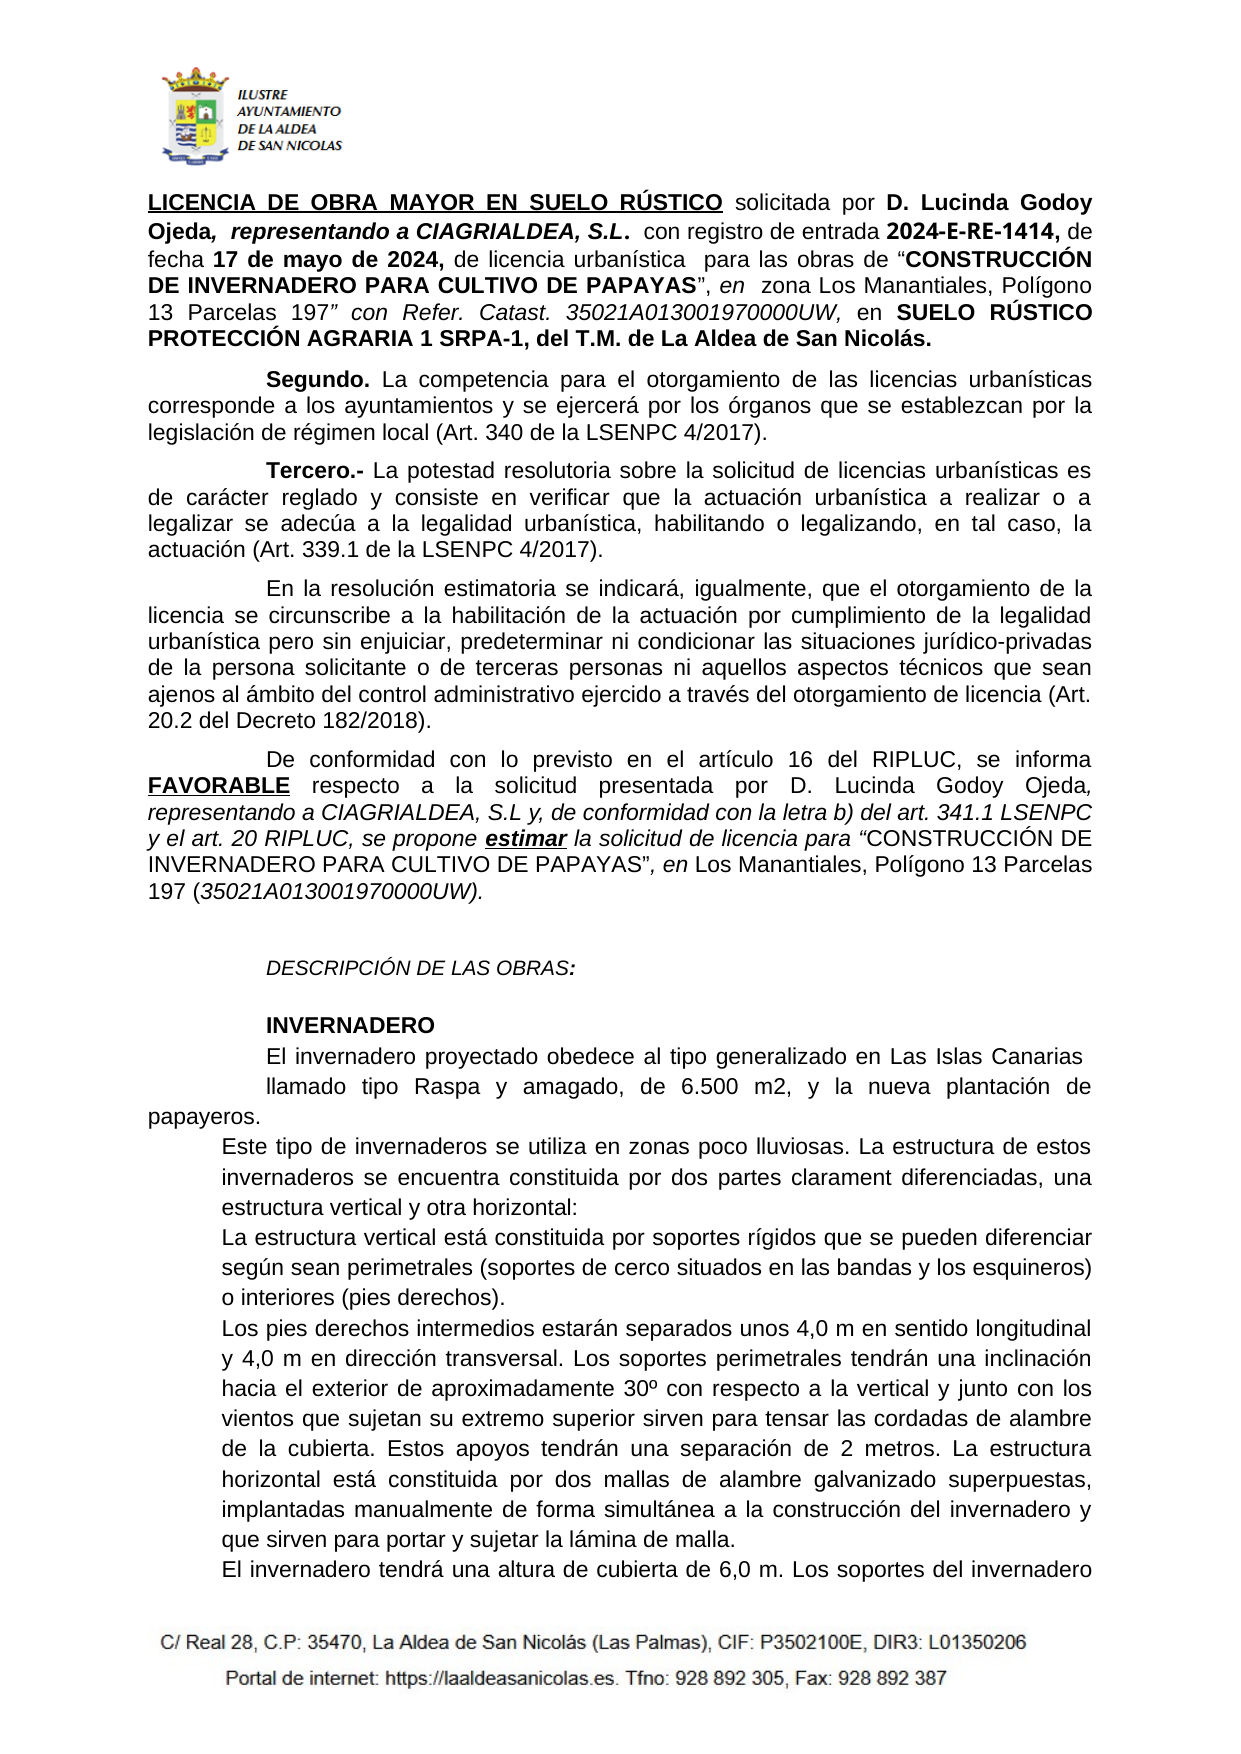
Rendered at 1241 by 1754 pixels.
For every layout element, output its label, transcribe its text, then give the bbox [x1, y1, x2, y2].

text El invernadero tendrá una altura de cubierta de 6,0 m. Los soportes del invernadero [221, 1556, 1093, 1582]
text DESCRIPCIÓN DE LAS OBRAS: [148, 956, 1091, 980]
text LICENCIA DE OBRA MAYOR EN SUELO RÚSTICO solicitada por D. Lucinda Godoy Ojeda, representando a CIAGRIALDEA, S.L. con registro de entrada 2024-E-RE-1414, de fecha 17 de mayo de 2024, de licencia urbanística para las obras de “CONSTRUCCIÓN DE INVERNADERO PARA CULTIVO DE PAPAYAS”, en zona Los Manantiales, Polígono 13 Parcelas 197” con Refer. Catast. 35021A013001970000UW, en SUELO RÚSTICO PROTECCIÓN AGRARIA 1 SRPA-1, del T.M. de La Aldea de San Nicolás. [148, 188, 1093, 351]
text Los pies derechos intermedios estarán separados unos 4,0 m en sentido longitudinal y 4,0 m en dirección transversal. Los soportes perimetrales tendrán una inclinación hacia el exterior de aproximadamente 30º con respecto a la vertical y junto con los vientos que sujetan su extremo superior sirven para tensar las cordadas de alambre de la cubierta. Estos apoyos tendrán una separación de 2 metros. La estructura horizontal está constituida por dos mallas de alambre galvanizado superpuestas, implantadas manualmente de forma simultánea a la construcción del invernadero y que sirven para portar y sujetar la lámina de malla. [221, 1314, 1093, 1552]
text En la resolución estimatoria se indicará, igualmente, que el otorgamiento de la licencia se circunscribe a la habilitación de la actuación por cumplimiento de la legalidad urbanística pero sin enjuiciar, predeterminar ni condicionar las situaciones jurídico-privadas de la persona solicitante o de terceras personas ni aquellos aspectos técnicos que sean ajenos al ámbito del control administrativo ejercido a través del otorgamiento de licencia (Art. 20.2 del Decreto 182/2018). [148, 575, 1093, 733]
picture [148, 1626, 1034, 1694]
text Tercero.- La potestad resolutoria sobre la solicitud de licencias urbanísticas es de carácter reglado y consiste en verificar que la actuación urbanística a realizar o a legalizar se adecúa a la legalidad urbanística, habilitando o legalizando, en tal caso, la actuación (Art. 339.1 de la LSENPC 4/2017). [148, 457, 1093, 563]
text Segundo. La competencia para el otorgamiento de las licencias urbanísticas corresponde a los ayuntamientos y se ejercerá por los órganos que se establezcan por la legislación de régimen local (Art. 340 de la LSENPC 4/2017). [148, 366, 1093, 445]
text INVERNADERO [148, 1012, 1093, 1039]
text La estructura vertical está constituida por soportes rígidos que se pueden diferenciar según sean perimetrales (soportes de cerco situados en las bandas y los esquineros) o interiores (pies derechos). [221, 1224, 1093, 1311]
text De conformidad con lo previsto en el artículo 16 del RIPLUC, se informa FAVORABLE respecto a la solicitud presentada por D. Lucinda Godoy Ojeda, representando a CIAGRIALDEA, S.L y, de conformidad con la letra b) del art. 341.1 LSENPC y el art. 20 RIPLUC, se propone estimar la solicitud de licencia para “CONSTRUCCIÓN DE INVERNADERO PARA CULTIVO DE PAPAYAS”, en Los Manantiales, Polígono 13 Parcelas 197 (35021A013001970000UW). [148, 746, 1093, 904]
picture [148, 59, 358, 173]
text El invernadero proyectado obedece al tipo generalizado en Las Islas Canarias llamado tipo Raspa y amagado, de 6.500 m2, y la nueva plantación de papayeros. [148, 1043, 1093, 1129]
text Este tipo de invernaderos se utiliza en zonas poco lluviosas. La estructura de estos invernaderos se encuentra constituida por dos partes clarament diferenciadas, una estructura vertical y otra horizontal: [221, 1133, 1093, 1220]
